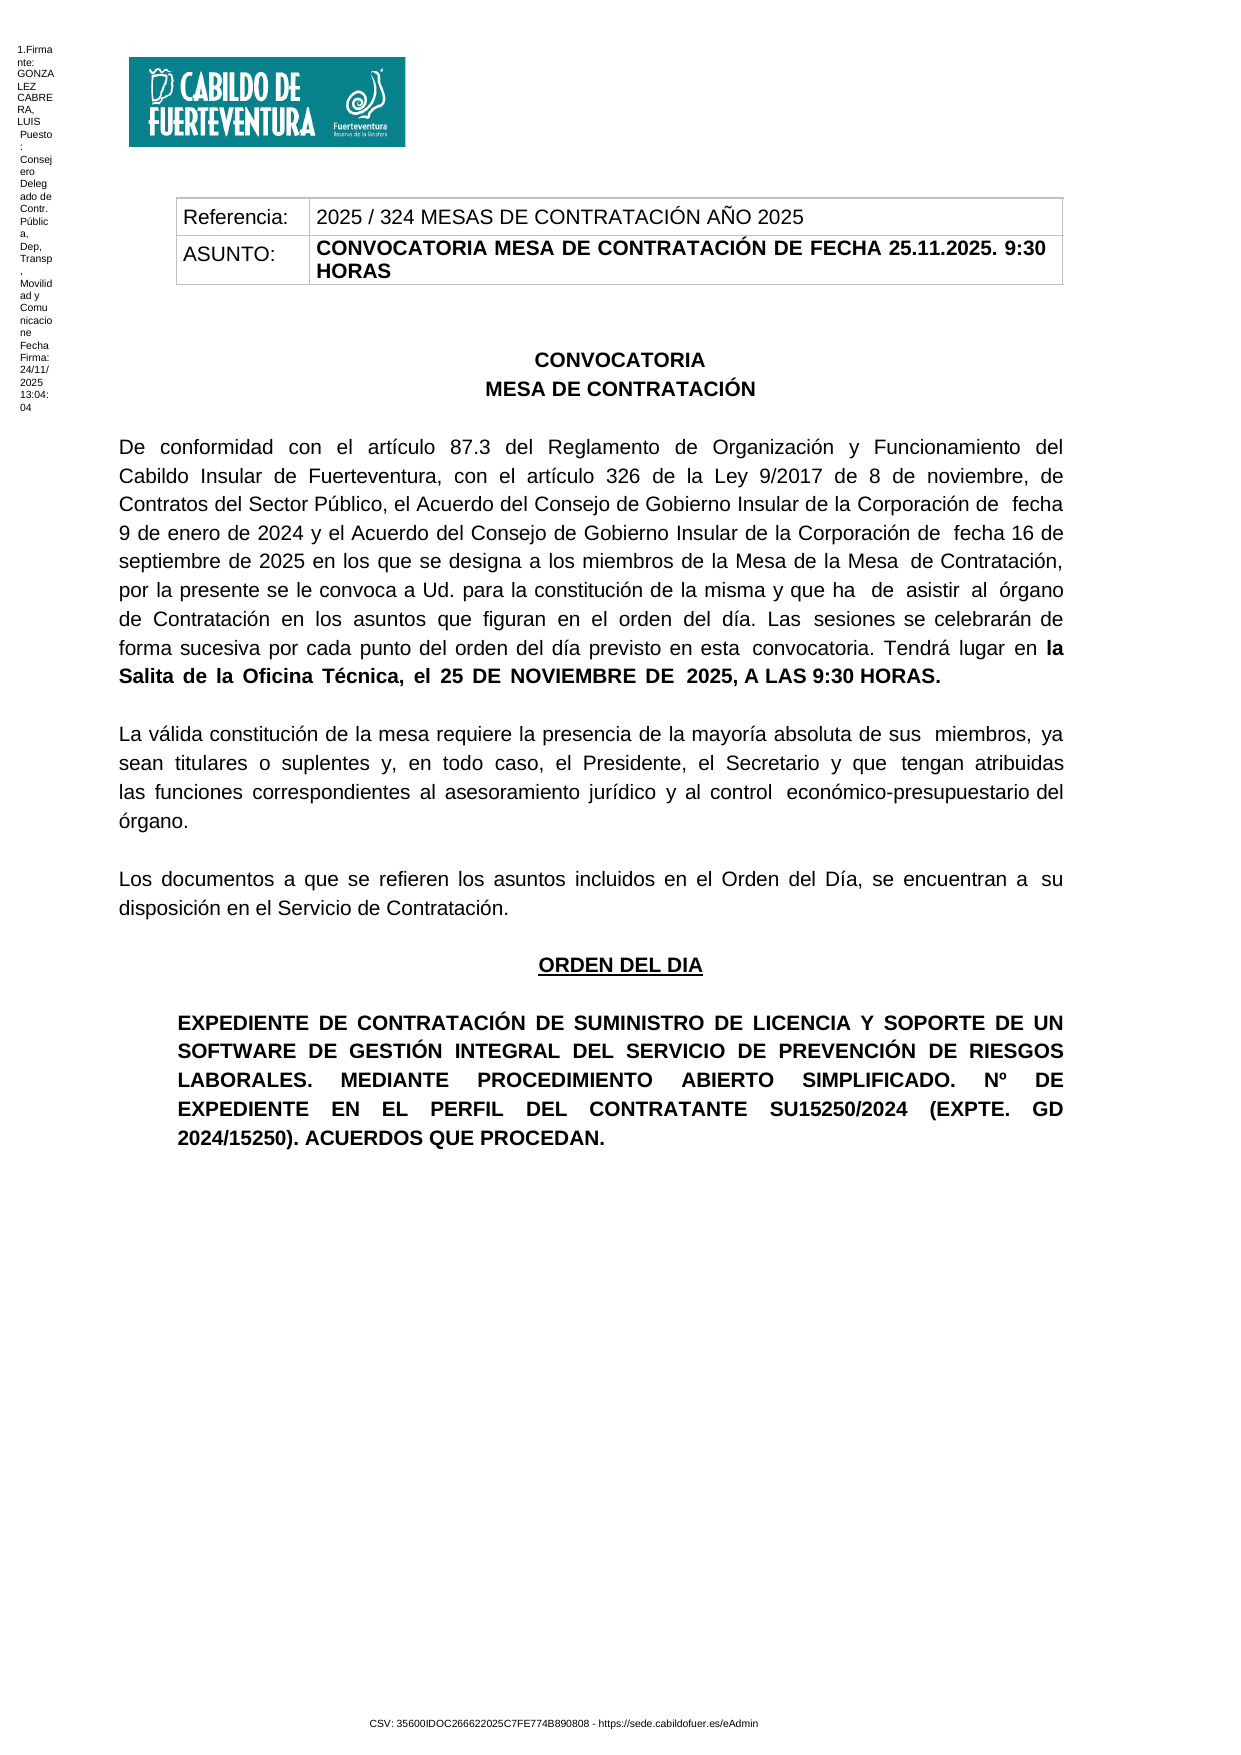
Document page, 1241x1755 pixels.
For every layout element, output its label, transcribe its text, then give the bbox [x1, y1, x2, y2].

table_cell CONVOCATORIA MESA DE CONTRATACIÓN DE FECHA 25.11.2025. 9:30 HORAS [310, 236, 1062, 283]
text 1.Firmante: GONZALEZ CABRERA, LUIS [17, 44, 54, 128]
table_header Referencia: [177, 199, 309, 234]
text EXPEDIENTE DE CONTRATACIÓN DE SUMINISTRO DE LICENCIA Y SOPORTE DE UN SOFTWARE DE GESTIÓN INTEGRAL DEL SERVICIO DE PREVENCIÓN DE RIESGOS LABORALES. MEDIANTE PROCEDIMIENTO ABIERTO SIMPLIFICADO. Nº DE EXPEDIENTE EN EL PERFIL DEL CONTRATANTE SU15250/2024 (EXPTE. GD 2024/15250). ACUERDOS QUE PROCEDAN. [177, 1010, 1064, 1150]
text Los documentos a que se refieren los asuntos incluidos en el Orden del Día, se encuentran a su disposición en el Servicio de Contratación. [119, 866, 1064, 919]
subtitle ORDEN DEL DIA [119, 953, 1123, 977]
text De conformidad con el artículo 87.3 del Reglamento de Organización y Funcionamiento del Cabildo Insular de Fuerteventura, con el artículo 326 de la Ley 9/2017 de 8 de noviembre, de Contratos del Sector Público, el Acuerdo del Consejo de Gobierno Insular de la Corporación de fecha 9 de enero de 2024 y el Acuerdo del Consejo de Gobierno Insular de la Corporación de fecha 16 de septiembre de 2025 en los que se designa a los miembros de la Mesa de la Mesa de Contratación, por la presente se le convoca a Ud. para la constitución de la misma y que ha de asistir al órgano de Contratación en los asuntos que figuran en el orden del día. Las sesiones se celebrarán de forma sucesiva por cada punto del orden del día previsto en esta convocatoria. Tendrá lugar en la Salita de la Oficina Técnica, el 25 DE NOVIEMBRE DE 2025, A LAS 9:30 HORAS. [119, 435, 1064, 688]
table_cell ASUNTO: [177, 236, 309, 283]
text La válida constitución de la mesa requiere la presencia de la mayoría absoluta de sus miembros, ya sean titulares o suplentes y, en todo caso, el Presidente, el Secretario y que tengan atribuidas las funciones correspondientes al asesoramiento jurídico y al control económico-presupuestario del órgano. [119, 722, 1064, 833]
table_header 2025 / 324 MESAS DE CONTRATACIÓN AÑO 2025 [310, 199, 1062, 234]
subtitle CONVOCATORIA MESA DE CONTRATACIÓN [485, 348, 756, 401]
text Puesto: Consejero Delegado de Contr. Pública, Dep, Transp, Movilidad y Comunicacione Fecha Firma: 24/11/2025 13:04:04 [20, 128, 53, 413]
